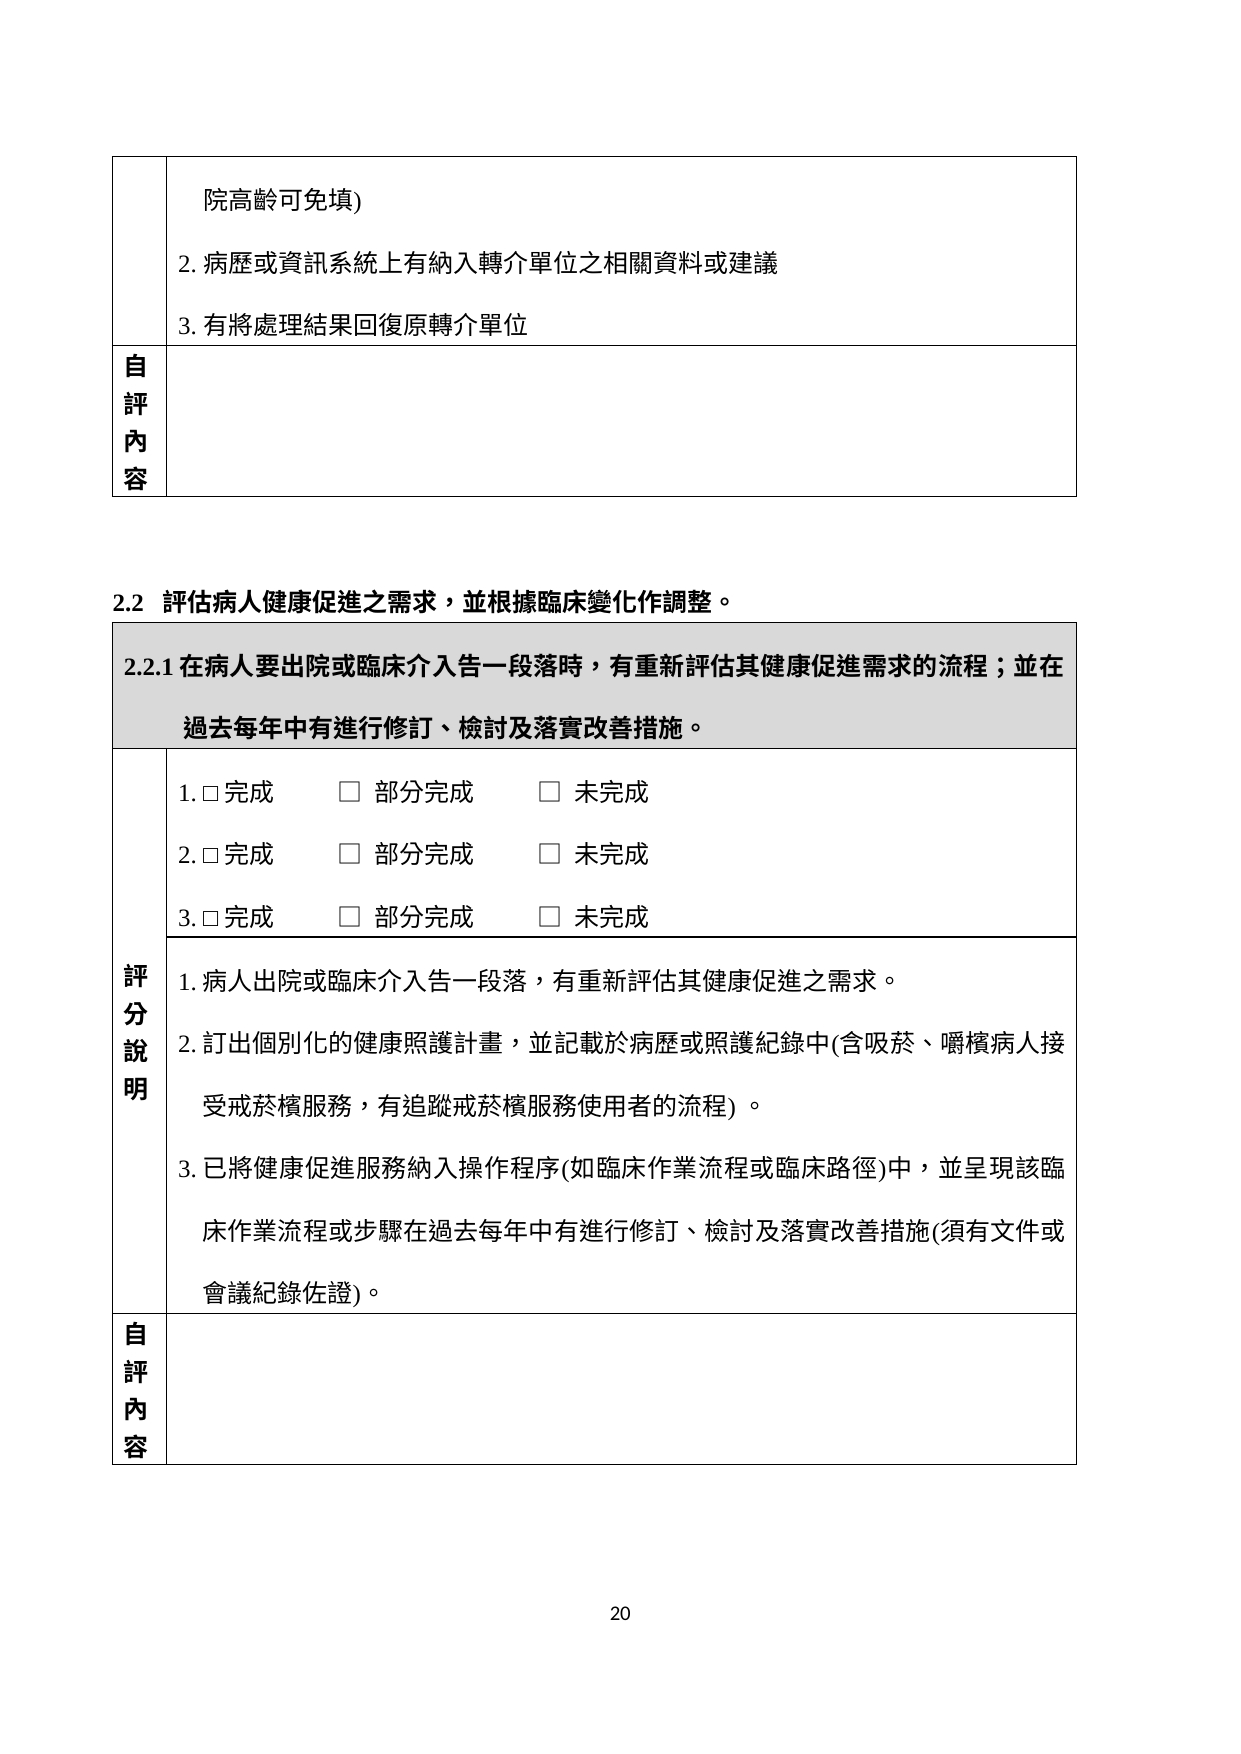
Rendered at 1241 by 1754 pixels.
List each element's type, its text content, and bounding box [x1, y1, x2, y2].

table_cell 評分說明 [113, 749, 166, 1312]
table_cell [113, 157, 166, 345]
table_cell 病人出院或臨床介入告一段落，有重新評估其健康促進之需求。 訂出個別化的健康照護計畫，並記載於病歷或照護紀錄中(含吸菸、嚼檳病人接受戒菸檳服務，有追蹤戒菸檳服務使用者的流程) 。 已將健康促進服務納入操作程序(如臨床作業流程或臨床路徑)中，並呈現該臨床作業流程或步驟在過去每年中有進行修訂、檢討及落實改善措施(須有文件或會議紀錄佐證)。 [167, 938, 1076, 1312]
text 2.2 評估病人健康促進之需求，並根據臨床變化作調整。 [112, 559, 1128, 622]
table_cell [167, 346, 1076, 496]
table_cell 自評內容 [113, 1314, 166, 1463]
table_cell 1. □ 完成 □ 部分完成 □ 未完成 2. □ 完成 □ 部分完成 □ 未完成 3. □ 完成 □ 部分完成 □ 未完成 [167, 749, 1076, 936]
table_header 2.2.1在病人要出院或臨床介入告一段落時，有重新評估其健康促進需求的流程；並在過去每年中有進行修訂、檢討及落實改善措施。 [113, 623, 1076, 748]
table_cell 對於經轉介而來的病人病歷或照護紀錄中，有納入先前醫師或其他照護單位提供的評估資料或健康促進需求(無菸檳及高齡服務為必要項目，若為婦幼專科醫院高齡可免填) 病歷或資訊系統上有納入轉介單位之相關資料或建議 有將處理結果回復原轉介單位 [167, 157, 1076, 345]
table_cell 自評內容 [113, 346, 166, 496]
table_cell [167, 1314, 1076, 1463]
